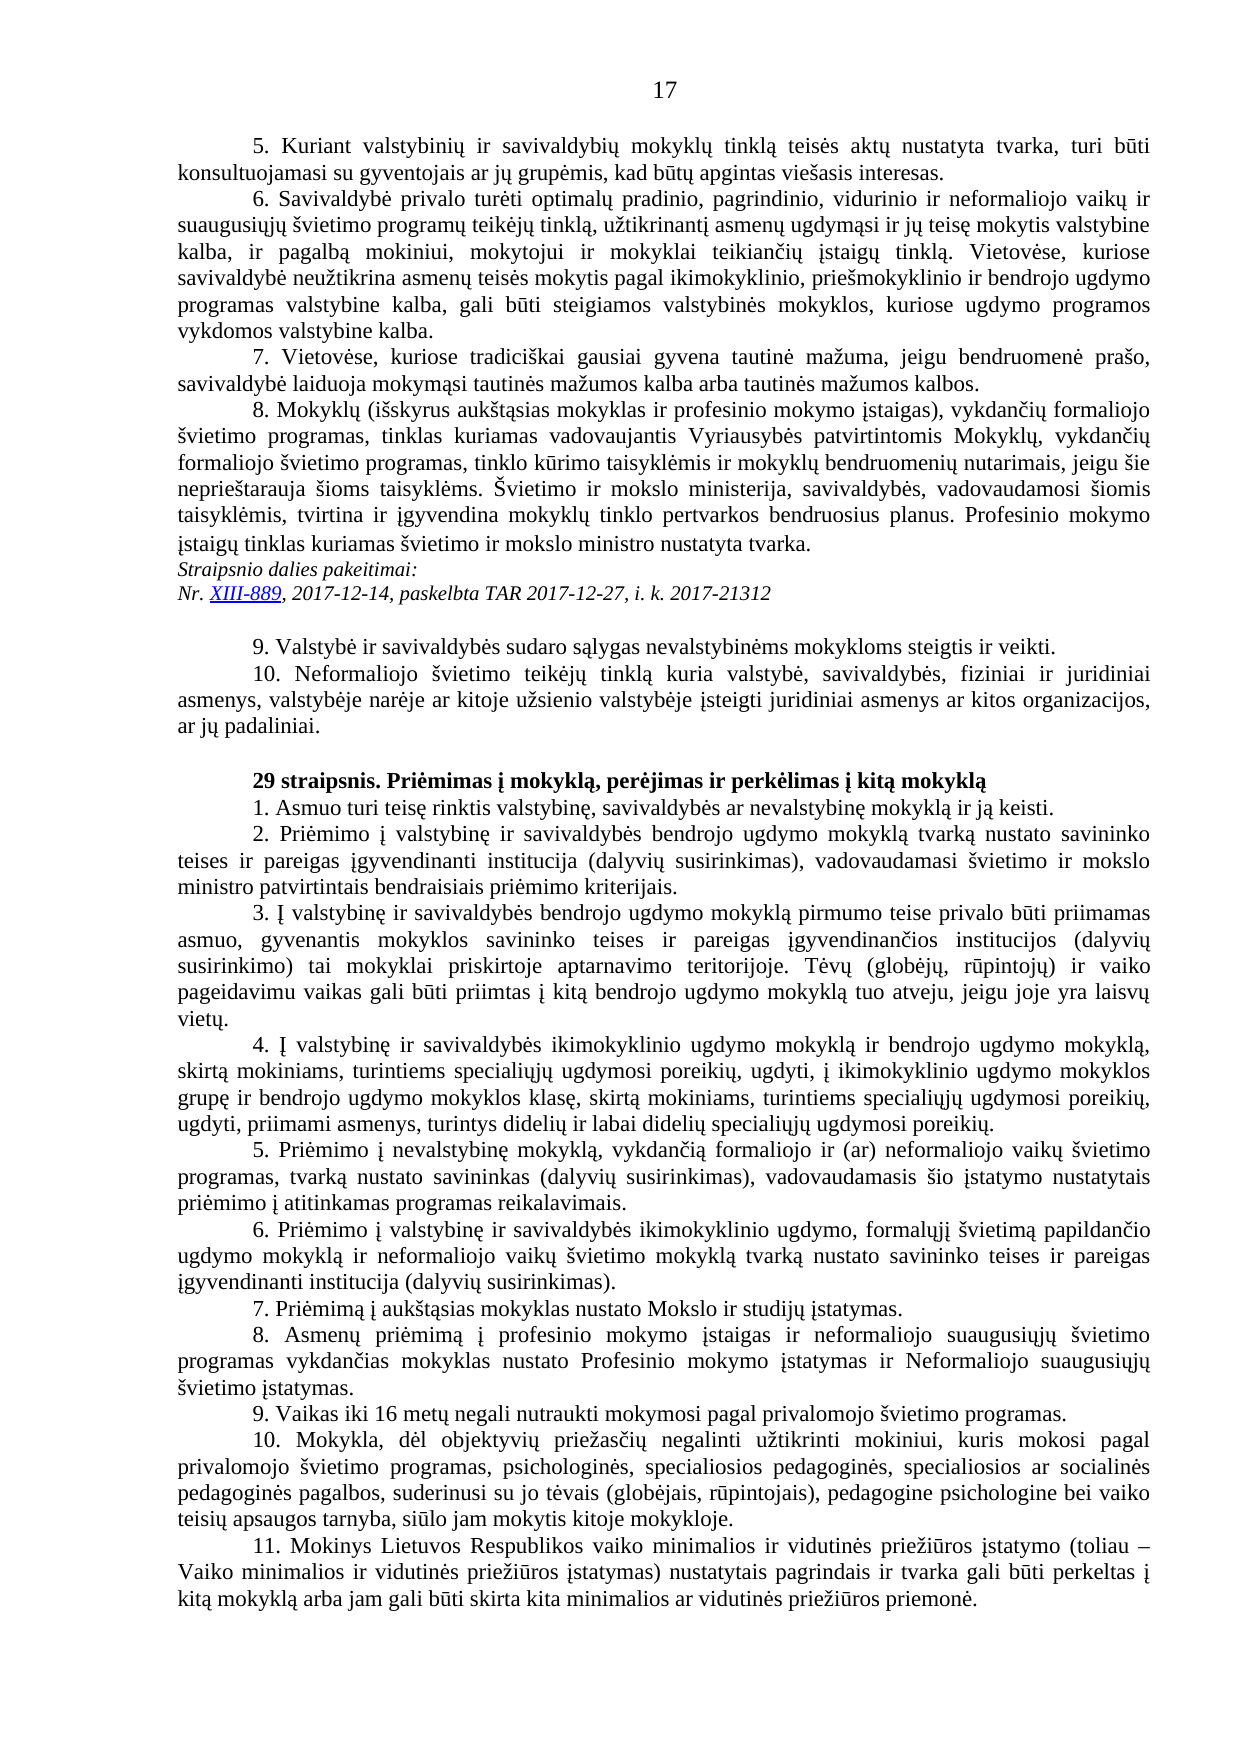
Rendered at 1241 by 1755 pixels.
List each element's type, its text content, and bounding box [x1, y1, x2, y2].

text 1. Asmuo turi teisę rinktis valstybinę, savivaldybės ar nevalstybinę mokyklą ir ją keisti. [177, 794, 1152, 820]
text 11. Mokinys Lietuvos Respublikos vaiko minimalios ir vidutinės priežiūros įstatymo (toliau – Vaiko minimalios ir vidutinės priežiūros įstatymas) nustatytais pagrindais ir tvarka gali būti perkeltas į kitą mokyklą arba jam gali būti skirta kita minimalios ar vidutinės priežiūros priemonė. [177, 1532, 1152, 1611]
text Straipsnio dalies pakeitimai: [177, 557, 1152, 581]
text 10. Mokykla, dėl objektyvių priežasčių negalinti užtikrinti mokiniui, kuris mokosi pagal privalomojo švietimo programas, psichologinės, specialiosios pedagoginės, specialiosios ar socialinės pedagoginės pagalbos, suderinusi su jo tėvais (globėjais, rūpintojais), pedagogine psichologine bei vaiko teisių apsaugos tarnyba, siūlo jam mokytis kitoje mokykloje. [177, 1426, 1152, 1532]
text 5. Priėmimo į nevalstybinę mokyklą, vykdančią formaliojo ir (ar) neformaliojo vaikų švietimo programas, tvarką nustato savininkas (dalyvių susirinkimas), vadovaudamasis šio įstatymo nustatytais priėmimo į atitinkamas programas reikalavimais. [177, 1137, 1152, 1216]
text 6. Savivaldybė privalo turėti optimalų pradinio, pagrindinio, vidurinio ir neformaliojo vaikų ir suaugusiųjų švietimo programų teikėjų tinklą, užtikrinantį asmenų ugdymąsi ir jų teisę mokytis valstybine kalba, ir pagalbą mokiniui, mokytojui ir mokyklai teikiančių įstaigų tinklą. Vietovėse, kuriose savivaldybė neužtikrina asmenų teisės mokytis pagal ikimokyklinio, priešmokyklinio ir bendrojo ugdymo programas valstybine kalba, gali būti steigiamos valstybinės mokyklos, kuriose ugdymo programos vykdomos valstybine kalba. [177, 185, 1152, 343]
text 4. Į valstybinę ir savivaldybės ikimokyklinio ugdymo mokyklą ir bendrojo ugdymo mokyklą, skirtą mokiniams, turintiems specialiųjų ugdymosi poreikių, ugdyti, į ikimokyklinio ugdymo mokyklos grupę ir bendrojo ugdymo mokyklos klasę, skirtą mokiniams, turintiems specialiųjų ugdymosi poreikių, ugdyti, priimami asmenys, turintys didelių ir labai didelių specialiųjų ugdymosi poreikių. [177, 1031, 1152, 1137]
text 7. Vietovėse, kuriose tradiciškai gausiai gyvena tautinė mažuma, jeigu bendruomenė prašo, savivaldybė laiduoja mokymąsi tautinės mažumos kalba arba tautinės mažumos kalbos. [177, 343, 1152, 396]
text 8. Asmenų priėmimą į profesinio mokymo įstaigas ir neformaliojo suaugusiųjų švietimo programas vykdančias mokyklas nustato Profesinio mokymo įstatymas ir Neformaliojo suaugusiųjų švietimo įstatymas. [177, 1321, 1152, 1400]
text 9. Vaikas iki 16 metų negali nutraukti mokymosi pagal privalomojo švietimo programas. [177, 1400, 1152, 1426]
text Nr. XIII-889, 2017-12-14, paskelbta TAR 2017-12-27, i. k. 2017-21312 [177, 581, 1152, 605]
text 7. Priėmimą į aukštąsias mokyklas nustato Mokslo ir studijų įstatymas. [177, 1295, 1152, 1321]
text 8. Mokyklų (išskyrus aukštąsias mokyklas ir profesinio mokymo įstaigas), vykdančių formaliojo švietimo programas, tinklas kuriamas vadovaujantis Vyriausybės patvirtintomis Mokyklų, vykdančių formaliojo švietimo programas, tinklo kūrimo taisyklėmis ir mokyklų bendruomenių nutarimais, jeigu šie neprieštarauja šioms taisyklėms. Švietimo ir mokslo ministerija, savivaldybės, vadovaudamosi šiomis taisyklėmis, tvirtina ir įgyvendina mokyklų tinklo pertvarkos bendruosius planus. Profesinio mokymo įstaigų tinklas kuriamas švietimo ir mokslo ministro nustatyta tvarka. [177, 396, 1152, 557]
text 9. Valstybė ir savivaldybės sudaro sąlygas nevalstybinėms mokykloms steigtis ir veikti. [177, 633, 1152, 660]
text 29 straipsnis. Priėmimas į mokyklą, perėjimas ir perkėlimas į kitą mokyklą [177, 768, 1152, 794]
text 6. Priėmimo į valstybinę ir savivaldybės ikimokyklinio ugdymo, formalųjį švietimą papildančio ugdymo mokyklą ir neformaliojo vaikų švietimo mokyklą tvarką nustato savininko teises ir pareigas įgyvendinanti institucija (dalyvių susirinkimas). [177, 1216, 1152, 1295]
text 10. Neformaliojo švietimo teikėjų tinklą kuria valstybė, savivaldybės, fiziniai ir juridiniai asmenys, valstybėje narėje ar kitoje užsienio valstybėje įsteigti juridiniai asmenys ar kitos organizacijos, ar jų padaliniai. [177, 660, 1152, 739]
text 5. Kuriant valstybinių ir savivaldybių mokyklų tinklą teisės aktų nustatyta tvarka, turi būti konsultuojamasi su gyventojais ar jų grupėmis, kad būtų apgintas viešasis interesas. [177, 132, 1152, 185]
text 3. Į valstybinę ir savivaldybės bendrojo ugdymo mokyklą pirmumo teise privalo būti priimamas asmuo, gyvenantis mokyklos savininko teises ir pareigas įgyvendinančios institucijos (dalyvių susirinkimo) tai mokyklai priskirtoje aptarnavimo teritorijoje. Tėvų (globėjų, rūpintojų) ir vaiko pageidavimu vaikas gali būti priimtas į kitą bendrojo ugdymo mokyklą tuo atveju, jeigu joje yra laisvų vietų. [177, 899, 1152, 1031]
text 2. Priėmimo į valstybinę ir savivaldybės bendrojo ugdymo mokyklą tvarką nustato savininko teises ir pareigas įgyvendinanti institucija (dalyvių susirinkimas), vadovaudamasi švietimo ir mokslo ministro patvirtintais bendraisiais priėmimo kriterijais. [177, 820, 1152, 899]
